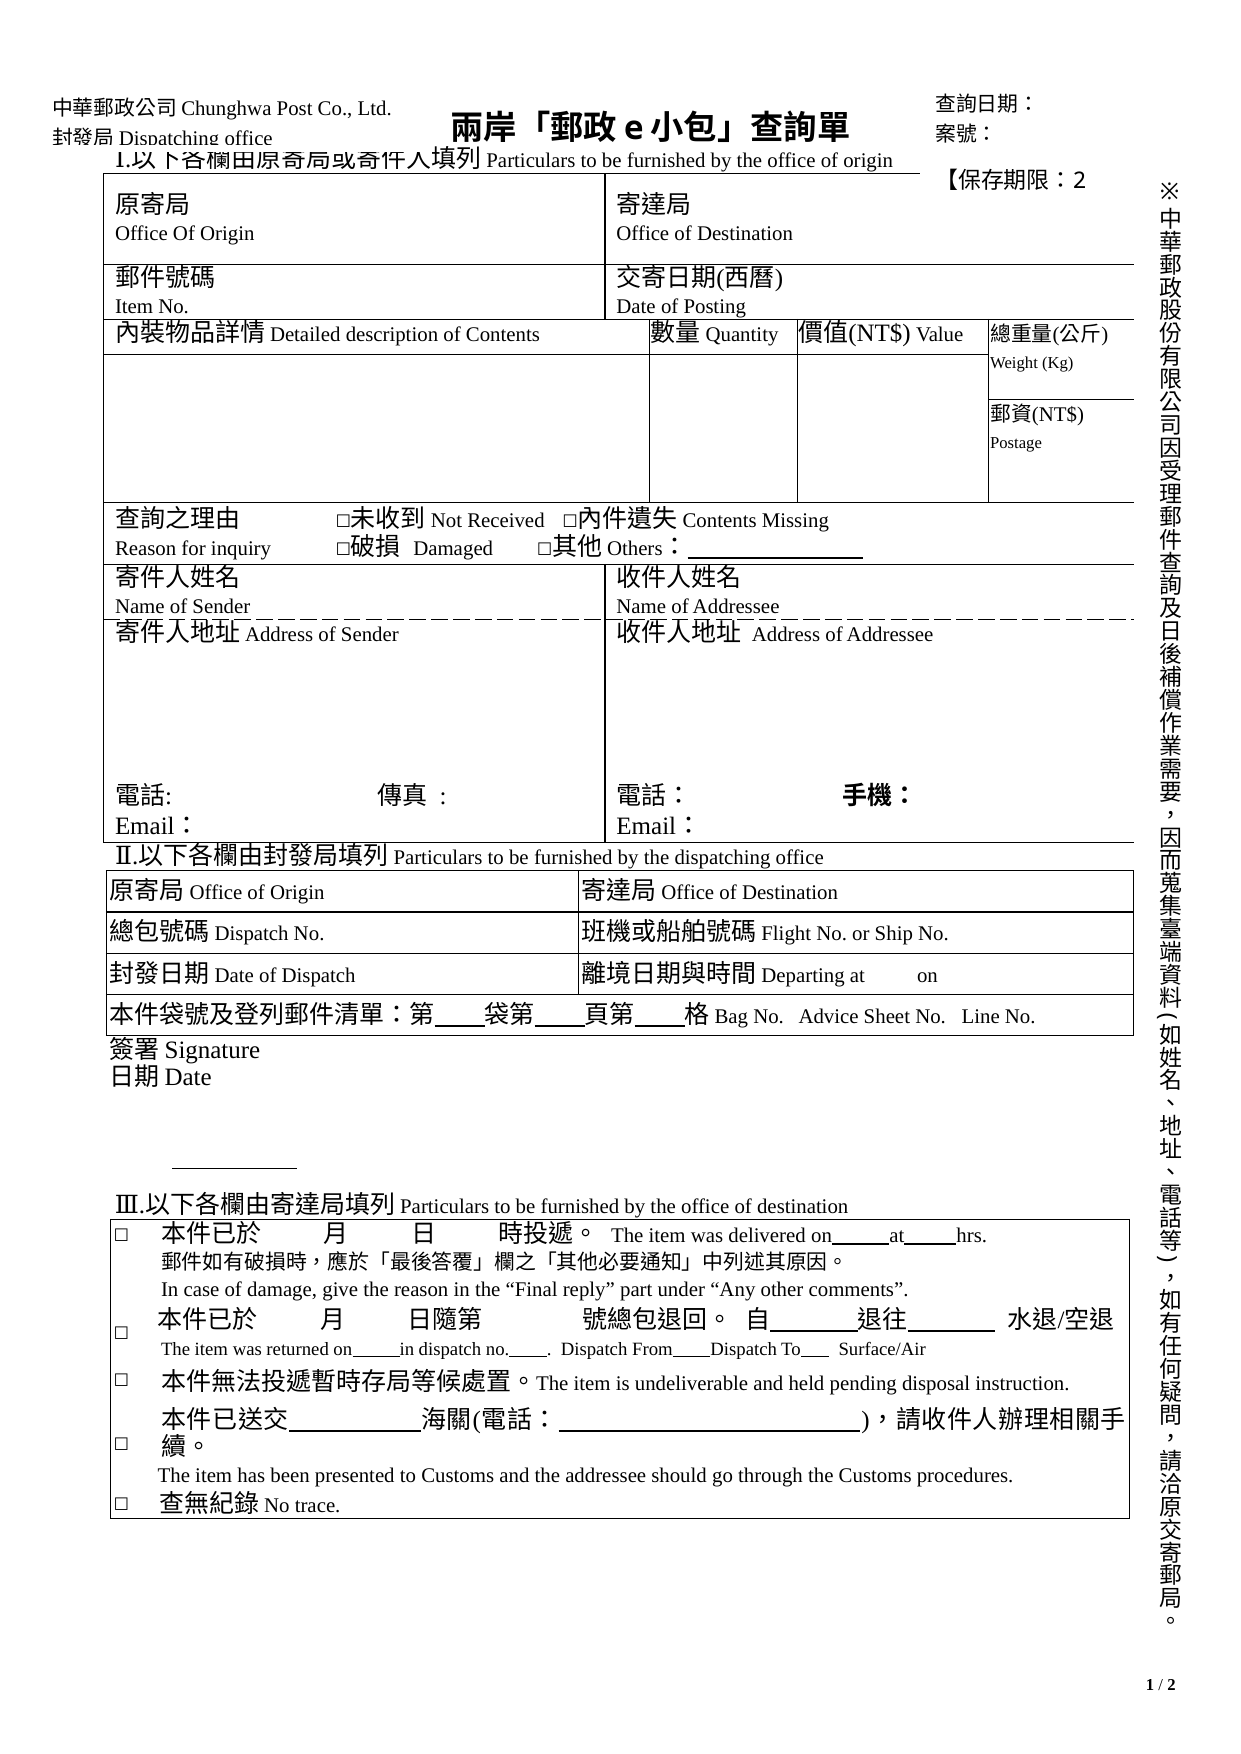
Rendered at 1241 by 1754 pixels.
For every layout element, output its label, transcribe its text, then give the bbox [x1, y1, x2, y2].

table_cell [650, 355, 797, 502]
table_header 寄達局Office of Destination [579, 871, 1133, 911]
text 【保存期限：2年】 [935, 162, 1134, 211]
table_cell 總重量(公斤) Weight (Kg) [989, 320, 1134, 399]
text Ⅰ.以下各欄由原寄局或寄件人填列Particulars to be furnished by the office of origin [1134, 146, 1194, 1635]
table_cell Email： [606, 813, 1134, 842]
table_cell ☐ [111, 1361, 154, 1396]
table_cell 郵件號碼 Item No. [104, 265, 322, 319]
table_header ☐ [111, 1220, 154, 1302]
table_cell [104, 355, 649, 502]
table_cell 收件人地址 Address of Addressee [606, 619, 1134, 783]
table_cell [111, 1519, 1129, 1646]
table_cell [322, 265, 604, 319]
text Ⅲ.以下各欄由寄達局填列Particulars to be furnished by the office of destination [65, 1192, 1134, 1219]
table_cell 本件已送交 海關(電話： )，請收件人辦理相關手續。 The item has been presented to Customs and the addressee should go through the Customs procedures. [155, 1396, 1129, 1488]
table_cell 班機或船舶號碼Flight No. or Ship No. [579, 913, 1133, 953]
text Ⅱ.以下各欄由封發局填列Particulars to be furnished by the dispatching office [65, 843, 1134, 870]
table_cell 寄件人姓名 Name of Sender [104, 565, 604, 619]
text 案號： [935, 117, 1136, 147]
table_header 本件已於 月 日 時投遞。 The item was delivered on at hrs. 郵件如有破損時，應於「最後答覆」欄之「其他必要通知」中列述其原因。 In case of damage, give the reason in the “Final reply” part under “Any other comments”. [155, 1220, 1129, 1302]
table_cell ☐ [111, 1302, 154, 1361]
table_cell 手機： [841, 783, 1134, 812]
table_cell 本件無法投遞暫時存局等候處置。The item is undeliverable and held pending disposal instruction. [155, 1361, 1129, 1396]
table_cell 交寄日期(西曆) Date of Posting [606, 265, 797, 319]
table_cell 封發日期Date of Dispatch [107, 954, 578, 994]
table_cell 本件已於 月 日隨第 號總包退回。 自 退往 水退/空退 The item was returned on in dispatch no. . Dispatch From Dispatch To Surface/Air [155, 1302, 1129, 1361]
table_cell 離境日期與時間Departing at on [579, 954, 1133, 994]
table_cell 價值(NT$) Value [798, 320, 988, 354]
text 查詢日期： [935, 87, 1136, 117]
table_cell 總包號碼Dispatch No. [107, 913, 578, 953]
table_cell ☐未收到Not Received ☐內件遺失Contents Missing ☐破損 Damaged ☐其他Others： [322, 503, 1134, 564]
table_cell [798, 355, 988, 502]
table_cell ☐ [111, 1396, 154, 1488]
table_cell 本件袋號及登列郵件清單：第 袋第 頁第 格Bag No. Advice Sheet No. Line No. [107, 995, 1133, 1035]
table_cell 電話： [606, 783, 841, 812]
table_header 原寄局Office of Origin [107, 871, 578, 911]
table_cell 簽署Signature 日期Date [106, 1036, 1134, 1192]
table_cell 收件人姓名 Name of Addressee [606, 565, 1134, 619]
table_header 原寄局 Office Of Origin [104, 174, 282, 264]
text 封發局Dispatching office [52, 121, 411, 144]
table_cell 寄件人地址Address of Sender [104, 619, 604, 783]
table_header 寄達局 Office of Destination [606, 174, 850, 264]
table_cell 傳真 : [376, 783, 604, 812]
table_header [850, 174, 1134, 264]
table_cell [797, 265, 1134, 319]
table_cell 數量Quantity [650, 320, 797, 354]
table_cell 郵資(NT$) Postage [989, 400, 1134, 502]
table_header [282, 174, 604, 264]
table_cell Email： [104, 813, 604, 842]
text 中華郵政公司Chunghwa Post Co., Ltd. [52, 91, 411, 121]
table_cell 查無紀錄No trace. [155, 1488, 1129, 1518]
table_cell 查詢之理由 Reason for inquiry [104, 503, 322, 564]
table_cell 內裝物品詳情Detailed description of Contents [104, 320, 649, 354]
text ※中華郵政股份有限公司因受理郵件查詢及日後補償作業需要，因而蒐集臺端資料(如姓名、地址、電話等)，如有任何疑問，請洽原交寄郵局。 [1154, 176, 1187, 1620]
text 兩岸「郵政e小包」查詢單 [37, 79, 1175, 218]
text Ⅰ.以下各欄由原寄局或寄件人填列Particulars to be furnished by the office of origin [65, 146, 920, 173]
table_cell ☐ [111, 1488, 154, 1518]
table_cell 電話: [104, 783, 376, 812]
